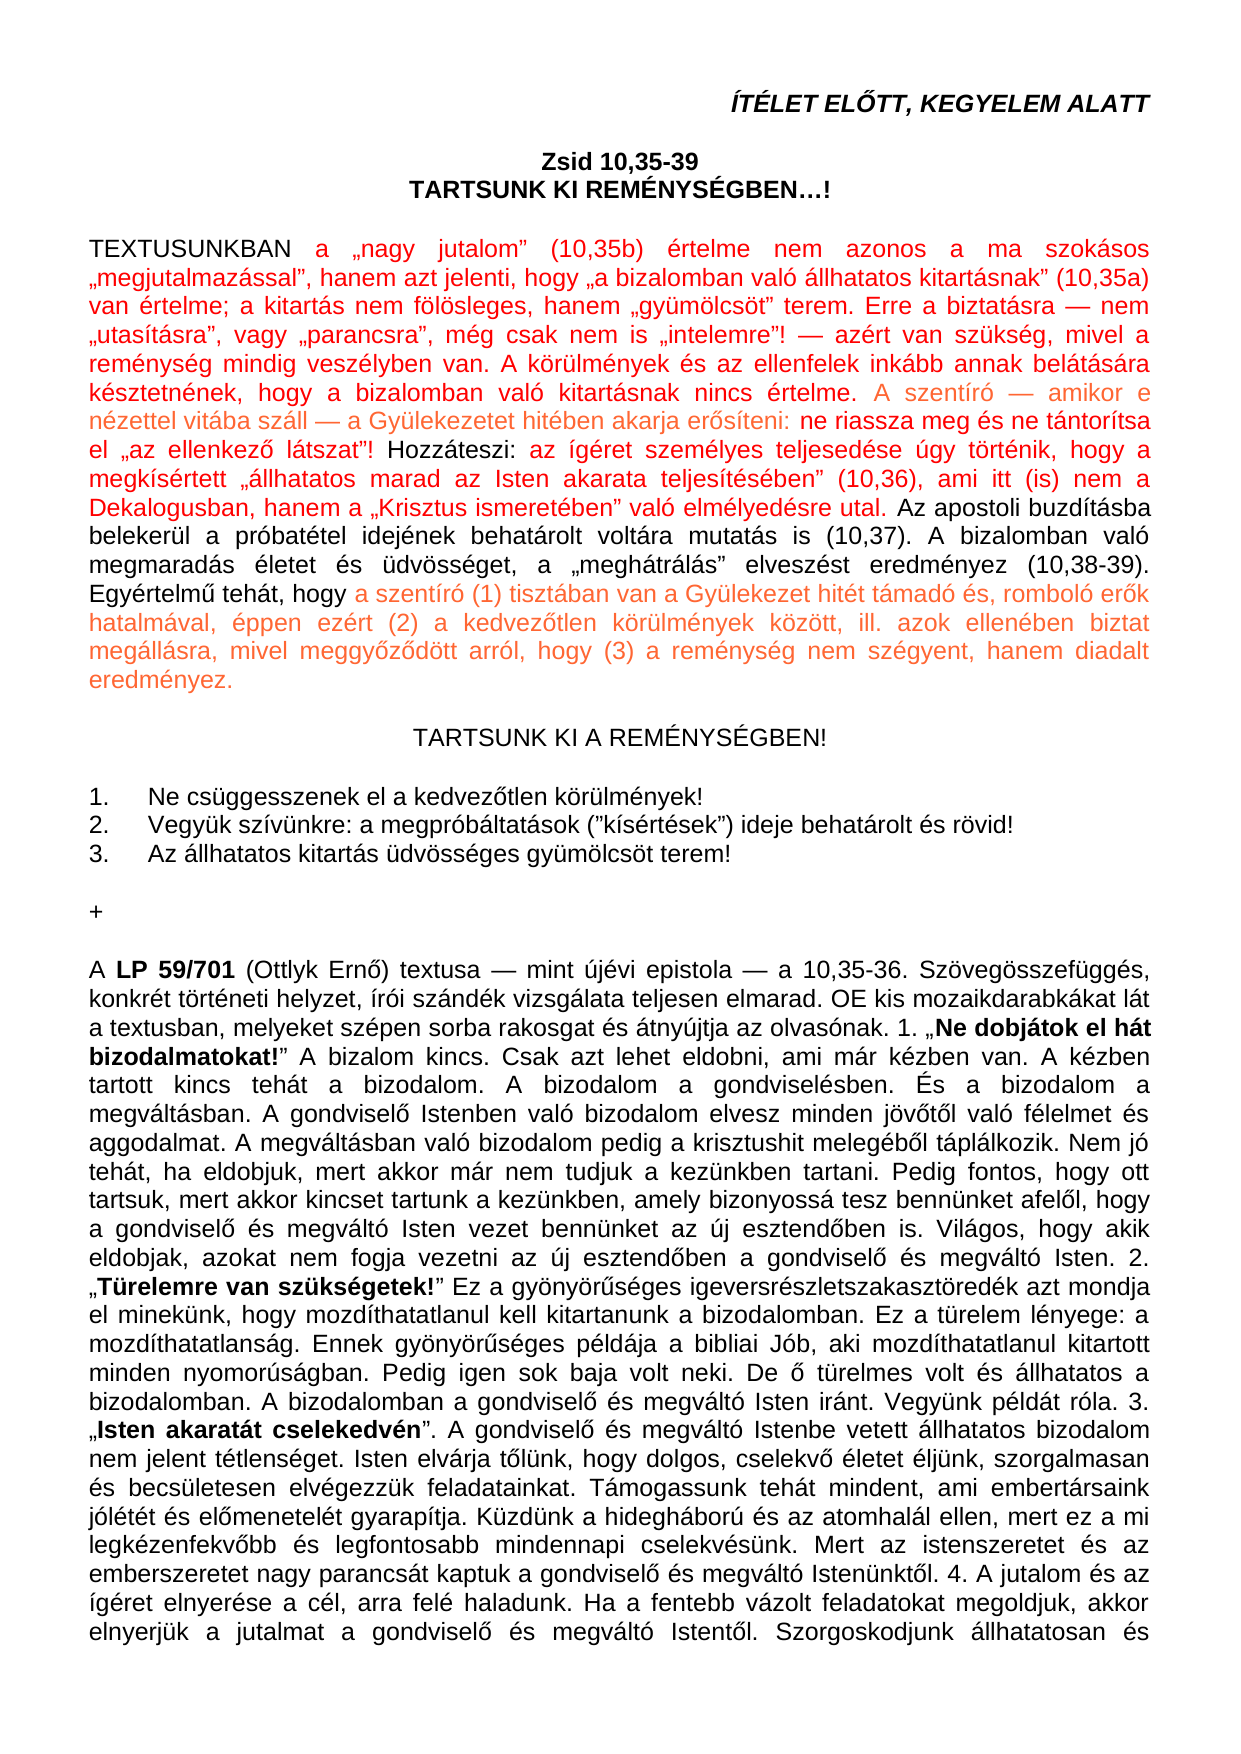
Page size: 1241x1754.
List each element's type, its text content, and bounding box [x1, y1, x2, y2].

text A LP 59/701 (Ottlyk Ernő) textusa ― mint újévi epistola ― a 10,35-36. Szövegösszefüggés, konkrét történeti helyzet, írói szándék vizsgálata teljesen elmarad. OE kis mozaikdarabkákat lát a textusban, melyeket szépen sorba rakosgat és átnyújtja az olvasónak. 1. „Ne dobjátok el hát bizodalmatokat!” A bizalom kincs. Csak azt lehet eldobni, ami már kézben van. A kézben tartott kincs tehát a bizodalom. A bizodalom a gondviselésben. És a bizodalom a megváltásban. A gondviselő Istenben való bizodalom elvesz minden jövőtől való félelmet és aggodalmat. A megváltásban való bizodalom pedig a krisztushit melegéből táplálkozik. Nem jó tehát, ha eldobjuk, mert akkor már nem tudjuk a kezünkben tartani. Pedig fontos, hogy ott tartsuk, mert akkor kincset tartunk a kezünkben, amely bizonyossá tesz bennünket afelől, hogy a gondviselő és megváltó Isten vezet bennünket az új esztendőben is. Világos, hogy akik eldobjak, azokat nem fogja vezetni az új esztendőben a gondviselő és megváltó Isten. 2. „Türelemre van szükségetek!” Ez a gyönyörűséges igeversrészletszakasztöredék azt mondja el minekünk, hogy mozdíthatatlanul kell kitartanunk a bizodalomban. Ez a türelem lényege: a mozdíthatatlanság. Ennek gyönyörűséges példája a bibliai Jób, aki mozdíthatatlanul kitartott minden nyomorúságban. Pedig igen sok baja volt neki. De ő türelmes volt és állhatatos a bizodalomban. A bizodalomban a gondviselő és megváltó Isten iránt. Vegyünk példát róla. 3. „Isten akaratát cselekedvén”. A gondviselő és megváltó Istenbe vetett állhatatos bizodalom nem jelent tétlenséget. Isten elvárja tőlünk, hogy dolgos, cselekvő életet éljünk, szorgalmasan és becsületesen elvégezzük feladatainkat. Támogassunk tehát mindent, ami embertársaink jólétét és előmenetelét gyarapítja. Küzdünk a hidegháború és az atomhalál ellen, mert ez a mi legkézenfekvőbb és legfontosabb mindennapi cselekvésünk. Mert az istenszeretet és az emberszeretet nagy parancsát kaptuk a gondviselő és megváltó Istenünktől. 4. A jutalom és az ígéret elnyerése a cél, arra felé haladunk. Ha a fentebb vázolt feladatokat megoldjuk, akkor elnyerjük a jutalmat a gondviselő és megváltó Istentől. Szorgoskodjunk állhatatosan és [88, 955, 1152, 1645]
text 3. Az állhatatos kitartás üdvösséges gyümölcsöt terem! [88, 839, 1152, 868]
text ÍTÉLET ELŐTT, KEGYELEM ALATT [88, 88, 1152, 117]
text TARTSUNK KI A REMÉNYSÉGBEN! [88, 723, 1152, 752]
text Zsid 10,35-39 TARTSUNK KI REMÉNYSÉGBEN…! [88, 147, 1152, 204]
text 1. Ne csüggesszenek el a kedvezőtlen körülmények! [88, 781, 1152, 810]
text + [88, 897, 1152, 926]
text TEXTUSUNKBAN a „nagy jutalom” (10,35b) értelme nem azonos a ma szokásos „megjutalmazással”, hanem azt jelenti, hogy „a bizalomban való állhatatos kitartásnak” (10,35a) van értelme; a kitartás nem fölösleges, hanem „gyümölcsöt” terem. Erre a biztatásra ― nem „utasításra”, vagy „parancsra”, még csak nem is „intelemre”! ― azért van szükség, mivel a reménység mindig veszélyben van. A körülmények és az ellenfelek inkább annak belátására késztetnének, hogy a bizalomban való kitartásnak nincs értelme. A szentíró ― amikor e nézettel vitába száll ― a Gyülekezetet hitében akarja erősíteni: ne riassza meg és ne tántorítsa el „az ellenkező látszat”! Hozzáteszi: az ígéret személyes teljesedése úgy történik, hogy a megkísértett „állhatatos marad az Isten akarata teljesítésében” (10,36), ami itt (is) nem a Dekalogusban, hanem a „Krisztus ismeretében” való elmélyedésre utal. Az apostoli buzdításba belekerül a próbatétel idejének behatárolt voltára mutatás is (10,37). A bizalomban való megmaradás életet és üdvösséget, a „meghátrálás” elveszést eredményez (10,38-39). Egyértelmű tehát, hogy a szentíró (1) tisztában van a Gyülekezet hitét támadó és, romboló erők hatalmával, éppen ezért (2) a kedvezőtlen körülmények között, ill. azok ellenében biztat megállásra, mivel meggyőződött arról, hogy (3) a reménység nem szégyent, hanem diadalt eredményez. [88, 234, 1152, 694]
text 2. Vegyük szívünkre: a megpróbáltatások (”kísértések”) ideje behatárolt és rövid! [88, 810, 1152, 839]
